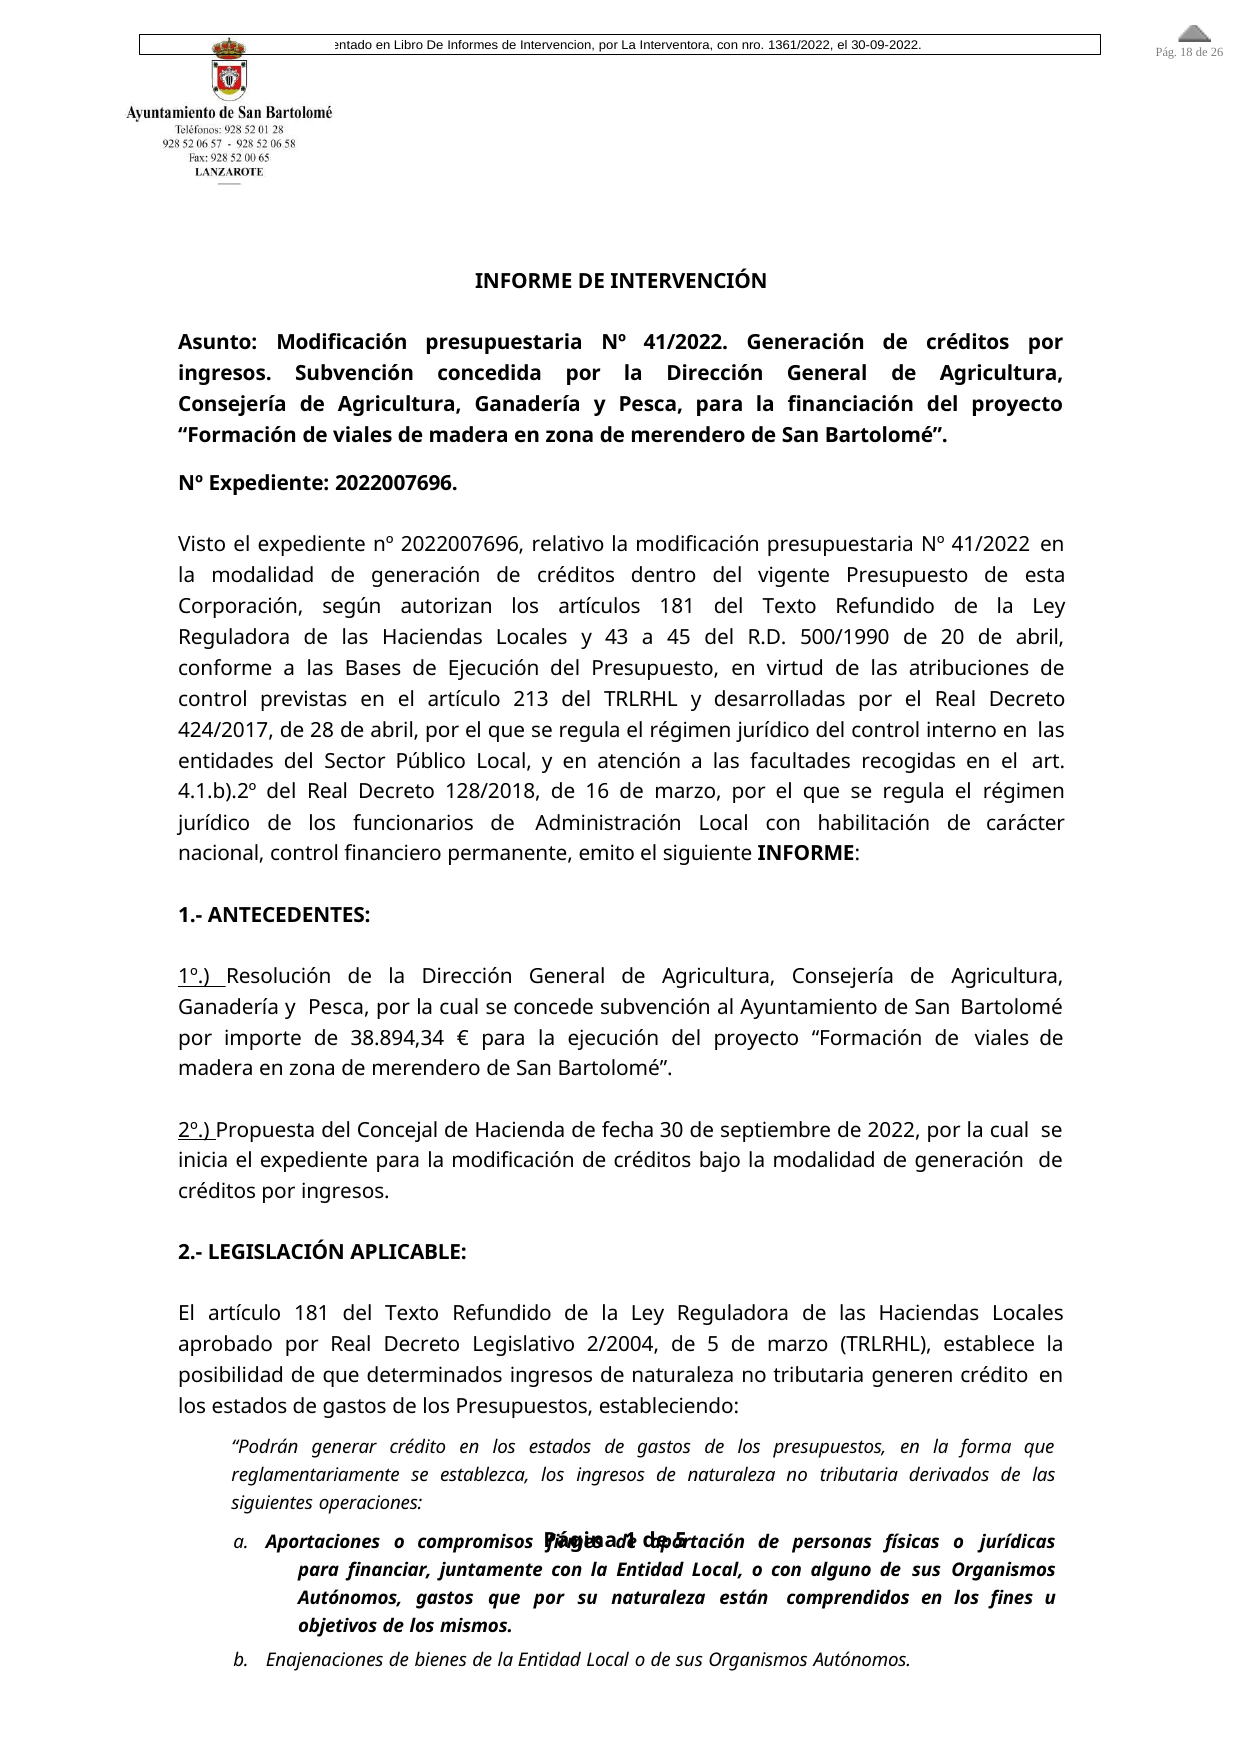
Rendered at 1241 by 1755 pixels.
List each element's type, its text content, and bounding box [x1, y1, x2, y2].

text INFORME DE INTERVENCIÓN [256, 266, 987, 294]
text “Podrán generar crédito en los estados de gastos de los presupuestos, en la forma que reglamentariamente se establezca, los ingresos de naturaleza no tributaria derivados de las siguientes operaciones: [231, 1434, 1055, 1515]
list Enajenaciones de bienes de la Entidad Local o de sus Organismos Autónomos. [233, 1646, 1236, 1672]
text El artículo 181 del Texto Refundido de la Ley Reguladora de las Haciendas Locales aprobado por Real Decreto Legislativo 2/2004, de 5 de marzo (TRLRHL), establece la posibilidad de que determinados ingresos de naturaleza no tributaria generen crédito en los estados de gastos de los Presupuestos, estableciendo: [178, 1298, 1063, 1420]
text Visto el expediente nº 2022007696, relativo la modificación presupuestaria Nº 41/2022 en la modalidad de generación de créditos dentro del vigente Presupuesto de esta Corporación, según autorizan los artículos 181 del Texto Refundido de la Ley Reguladora de las Haciendas Locales y 43 a 45 del R.D. 500/1990 de 20 de abril, conforme a las Bases de Ejecución del Presupuesto, en virtud de las atribuciones de control previstas en el artículo 213 del TRLRHL y desarrolladas por el Real Decreto 424/2017, de 28 de abril, por el que se regula el régimen jurídico del control interno en las entidades del Sector Público Local, y en atención a las facultades recogidas en el art. 4.1.b).2º del Real Decreto 128/2018, de 16 de marzo, por el que se regula el régimen jurídico de los funcionarios de Administración Local con habilitación de carácter nacional, control financiero permanente, emito el siguiente INFORME: [178, 529, 1065, 867]
text Nº Expediente: 2022007696. [178, 468, 1236, 496]
picture [1177, 25, 1211, 42]
picture [124, 36, 335, 186]
text 1º.) Resolución de la Dirección General de Agricultura, Consejería de Agricultura, Ganadería y Pesca, por la cual se concede subvención al Ayuntamiento de San Bartolomé por importe de 38.894,34 € para la ejecución del proyecto “Formación de viales de madera en zona de merendero de San Bartolomé”. [178, 961, 1064, 1082]
text 2º.) Propuesta del Concejal de Hacienda de fecha 30 de septiembre de 2022, por la cual se inicia el expediente para la modificación de créditos bajo la modalidad de generación de créditos por ingresos. [178, 1115, 1064, 1204]
picture [140, 36, 335, 54]
text 2.- LEGISLACIÓN APLICABLE: [178, 1237, 1236, 1266]
text Asunto: Modificación presupuestaria Nº 41/2022. Generación de créditos por ingresos. Subvención concedida por la Dirección General de Agricultura, Consejería de Agricultura, Ganadería y Pesca, para la financiación del proyecto “Formación de viales de madera en zona de merendero de San Bartolomé”. [178, 327, 1063, 448]
text 1.- ANTECEDENTES: [178, 900, 1236, 928]
list Aportaciones o compromisos firmes de aportación de personas físicas o jurídicas para financiar, juntamente con la Entidad Local, o con alguno de sus Organismos Autónomos, gastos que por su naturaleza están comprendidos en los fines u objetivos de los mismos. [233, 1529, 1056, 1638]
